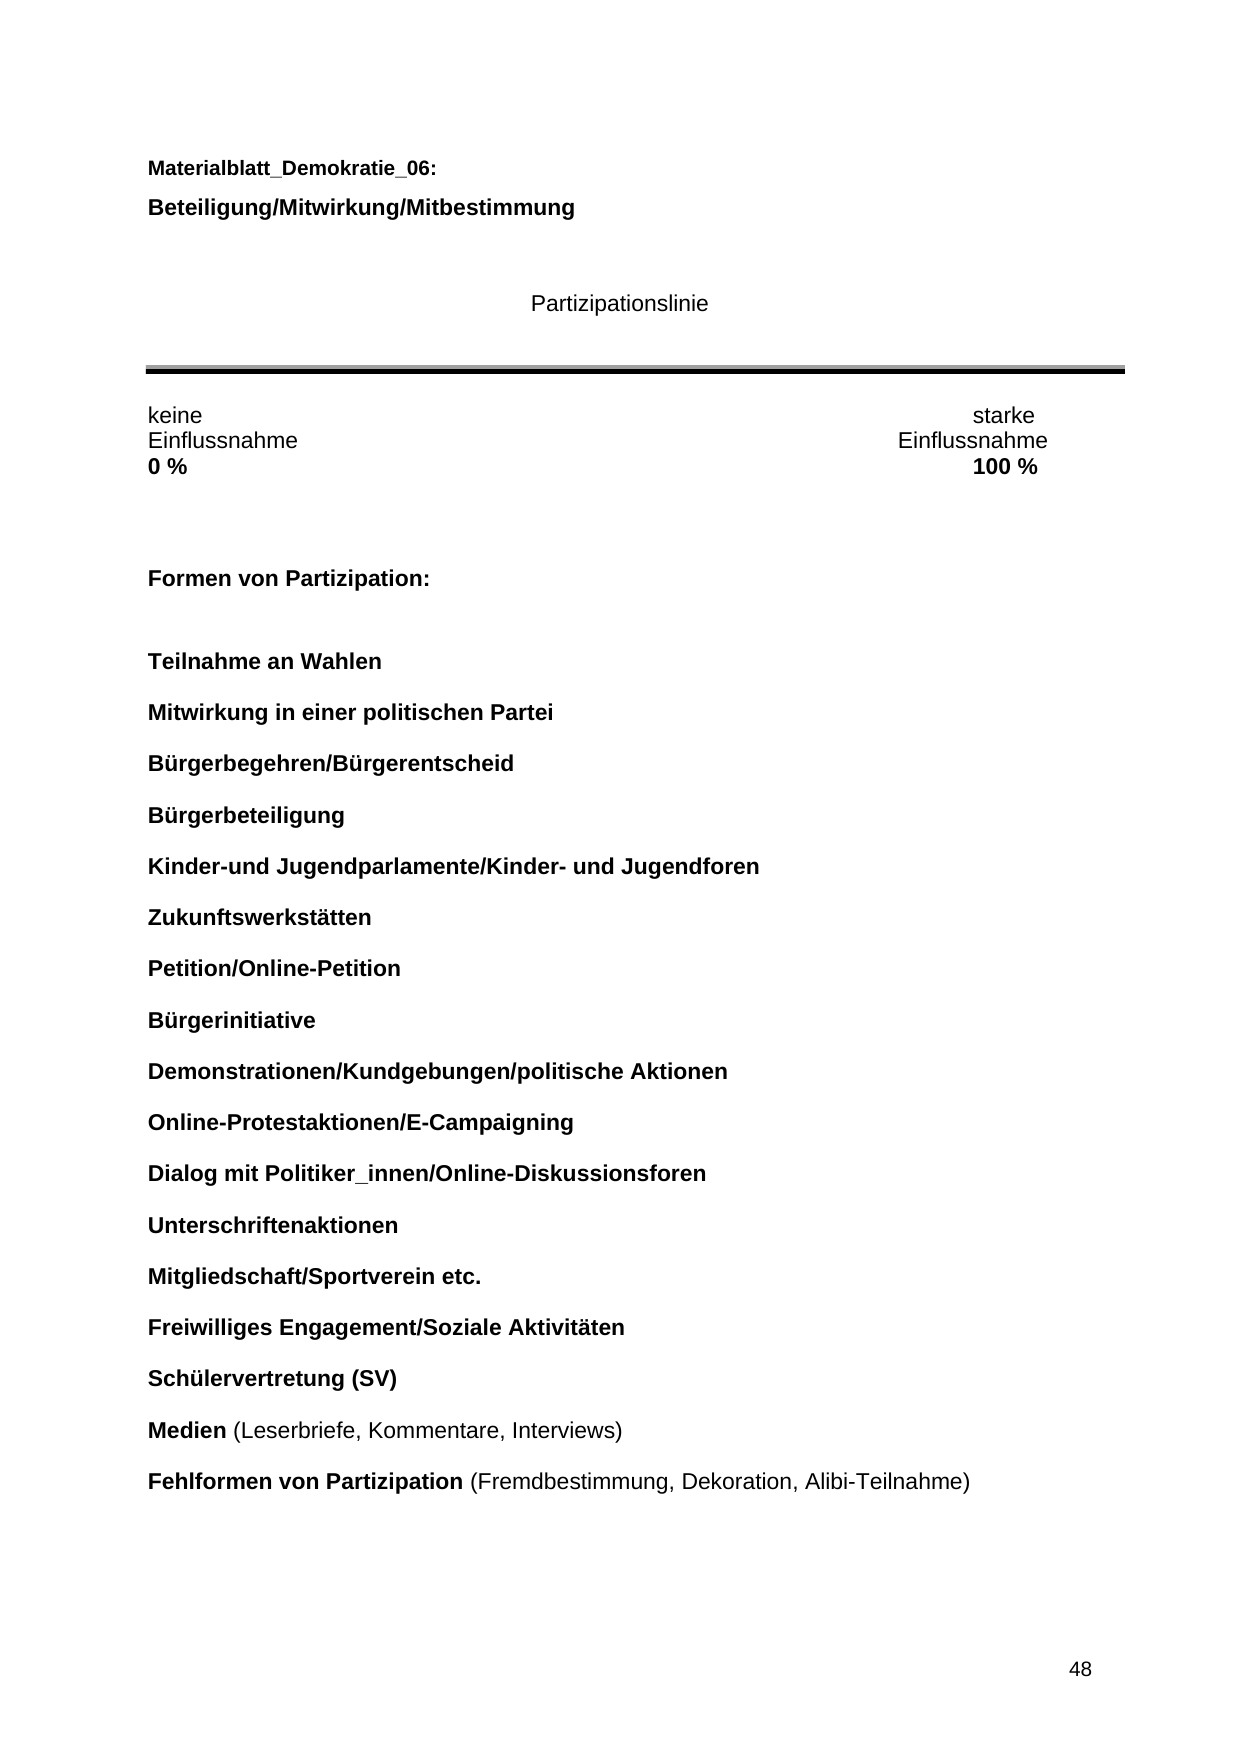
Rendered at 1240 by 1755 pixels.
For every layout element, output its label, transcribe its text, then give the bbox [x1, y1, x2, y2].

text Medien (Leserbriefe, Kommentare, Interviews) [148, 1417, 1092, 1443]
text Demonstrationen/Kundgebungen/politische Aktionen [148, 1058, 1092, 1084]
text Schülervertretung (SV) [148, 1366, 1092, 1392]
text Partizipationslinie [148, 290, 1092, 316]
text Mitwirkung in einer politischen Partei [148, 700, 1092, 725]
text Online-Protestaktionen/E-Campaigning [148, 1110, 1092, 1135]
text Fehlformen von Partizipation (Fremdbestimmung, Dekoration, Alibi-Teilnahme) [148, 1468, 1092, 1494]
text Unterschriftenaktionen [148, 1212, 1092, 1238]
text keine starke [148, 402, 1092, 428]
text Teilnahme an Wahlen [148, 648, 1092, 674]
text Formen von Partizipation: [148, 565, 1092, 591]
text Zukunftswerkstätten [148, 905, 1092, 930]
picture [145, 365, 1125, 374]
text Freiwilliges Engagement/Soziale Aktivitäten [148, 1315, 1092, 1340]
text Mitgliedschaft/Sportverein etc. [148, 1263, 1092, 1289]
text Bürgerbegehren/Bürgerentscheid [148, 751, 1092, 777]
text Kinder-und Jugendparlamente/Kinder- und Jugendforen [148, 853, 1092, 879]
text Bürgerbeteiligung [148, 802, 1092, 828]
text Beteiligung/Mitwirkung/Mitbestimmung [148, 194, 1092, 220]
text Materialblatt_Demokratie_06: [148, 156, 1092, 179]
text Einflussnahme Einflussnahme [148, 428, 1092, 453]
text Petition/Online-Petition [148, 956, 1092, 982]
text Dialog mit Politiker_innen/Online-Diskussionsforen [148, 1161, 1092, 1187]
text Bürgerinitiative [148, 1007, 1092, 1033]
text 0 % 100 % [148, 453, 1092, 479]
